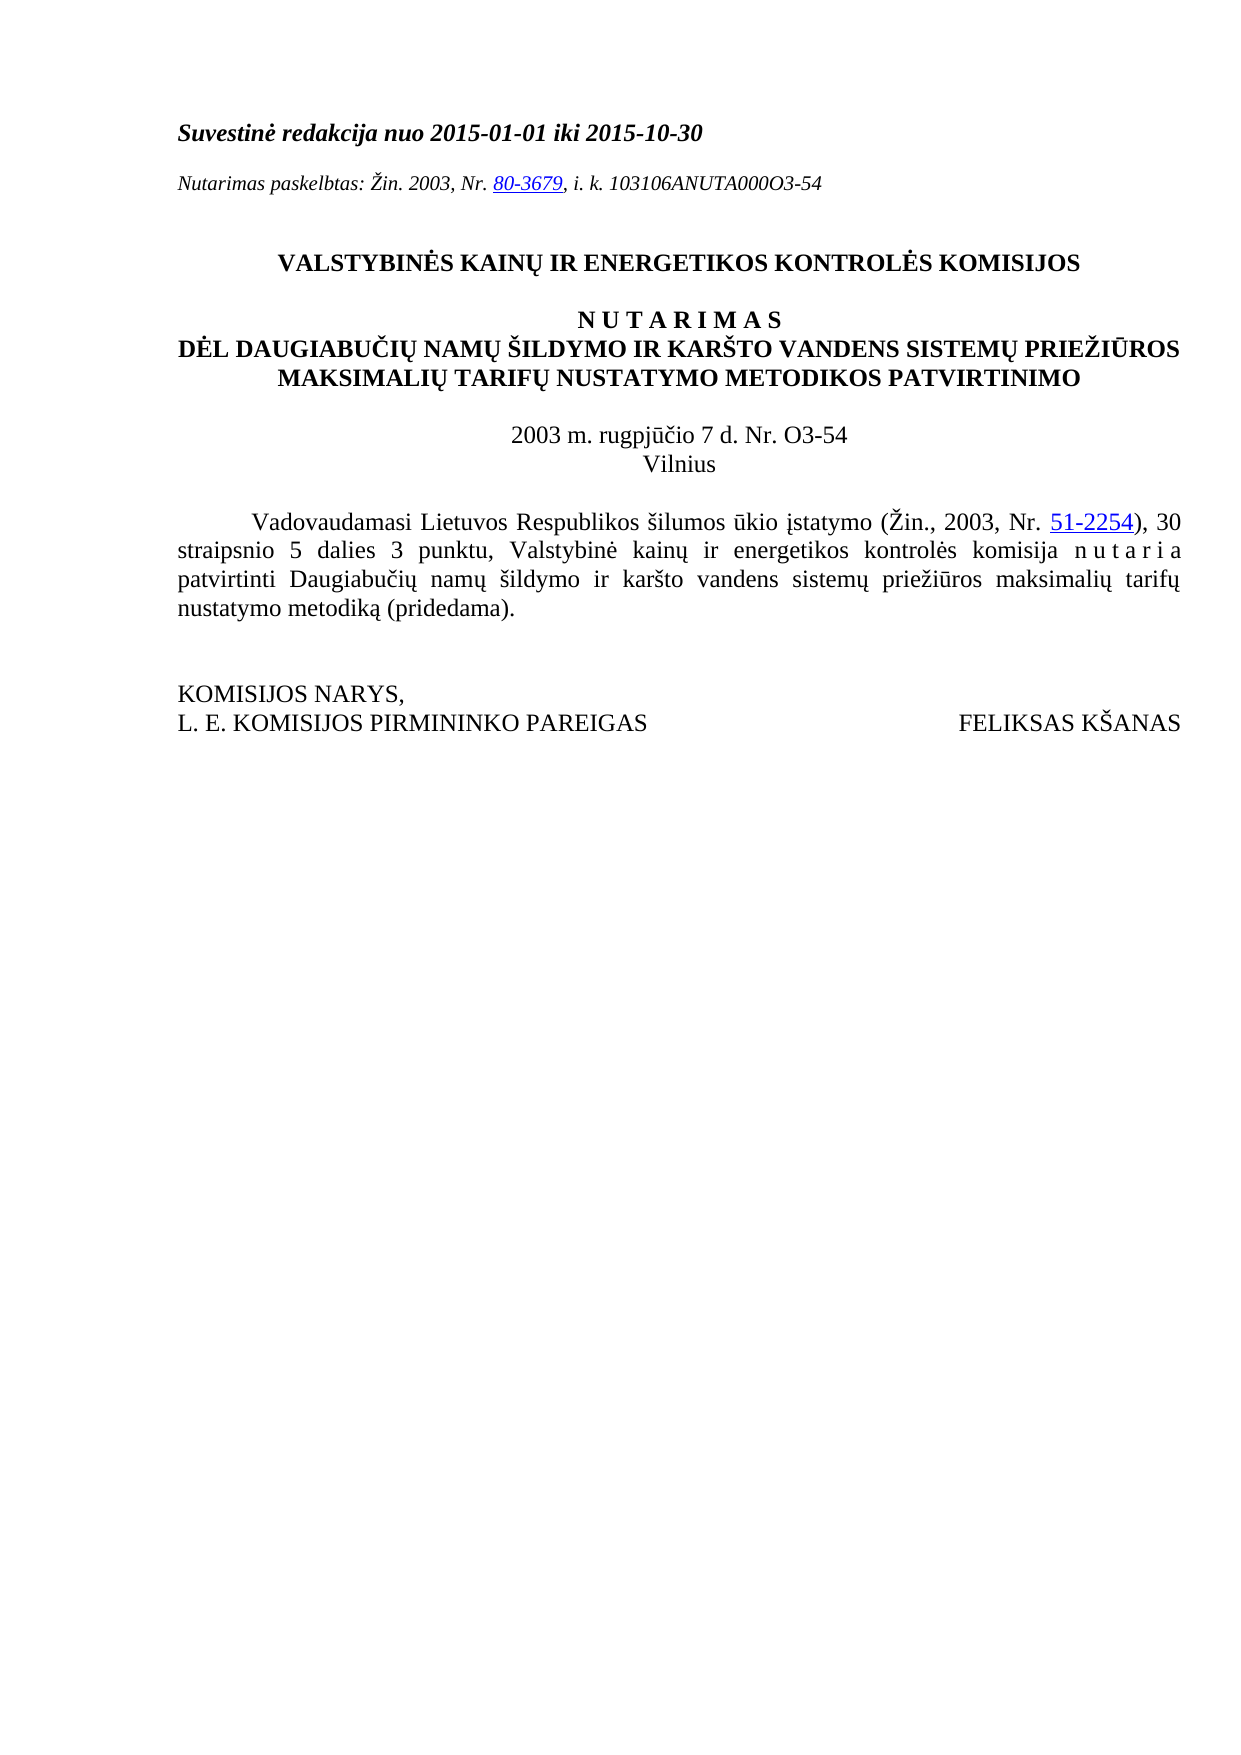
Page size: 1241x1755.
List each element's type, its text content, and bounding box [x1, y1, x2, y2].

text Suvestinė redakcija nuo 2015-01-01 iki 2015-10-30 [177, 118, 1181, 147]
text Vilnius [177, 449, 1181, 478]
text VALSTYBINĖS KAINŲ IR ENERGETIKOS KONTROLĖS KOMISIJOS [177, 248, 1181, 277]
text L. E. KOMISIJOS PIRMININKO PAREIGAS FELIKSAS KŠANAS [177, 708, 1181, 737]
text Vadovaudamasi Lietuvos Respublikos šilumos ūkio įstatymo (Žin., 2003, Nr. 51-2254), 30 straipsnio 5 dalies 3 punktu, Valstybinė kainų ir energetikos kontrolės komisija nutaria patvirtinti Daugiabučių namų šildymo ir karšto vandens sistemų priežiūros maksimalių tarifų nustatymo metodiką (pridedama). [177, 507, 1181, 622]
text Nutarimas paskelbtas: Žin. 2003, Nr. 80-3679, i. k. 103106ANUTA000O3-54 [177, 171, 1181, 195]
text DĖL DAUGIABUČIŲ NAMŲ ŠILDYMO IR KARŠTO VANDENS SISTEMŲ PRIEŽIŪROS MAKSIMALIŲ TARIFŲ NUSTATYMO METODIKOS PATVIRTINIMO [177, 334, 1181, 392]
text KOMISIJOS NARYS, [177, 679, 1181, 708]
text 2003 m. rugpjūčio 7 d. Nr. O3-54 [177, 420, 1181, 449]
text N U T A R I M A S [177, 305, 1181, 334]
